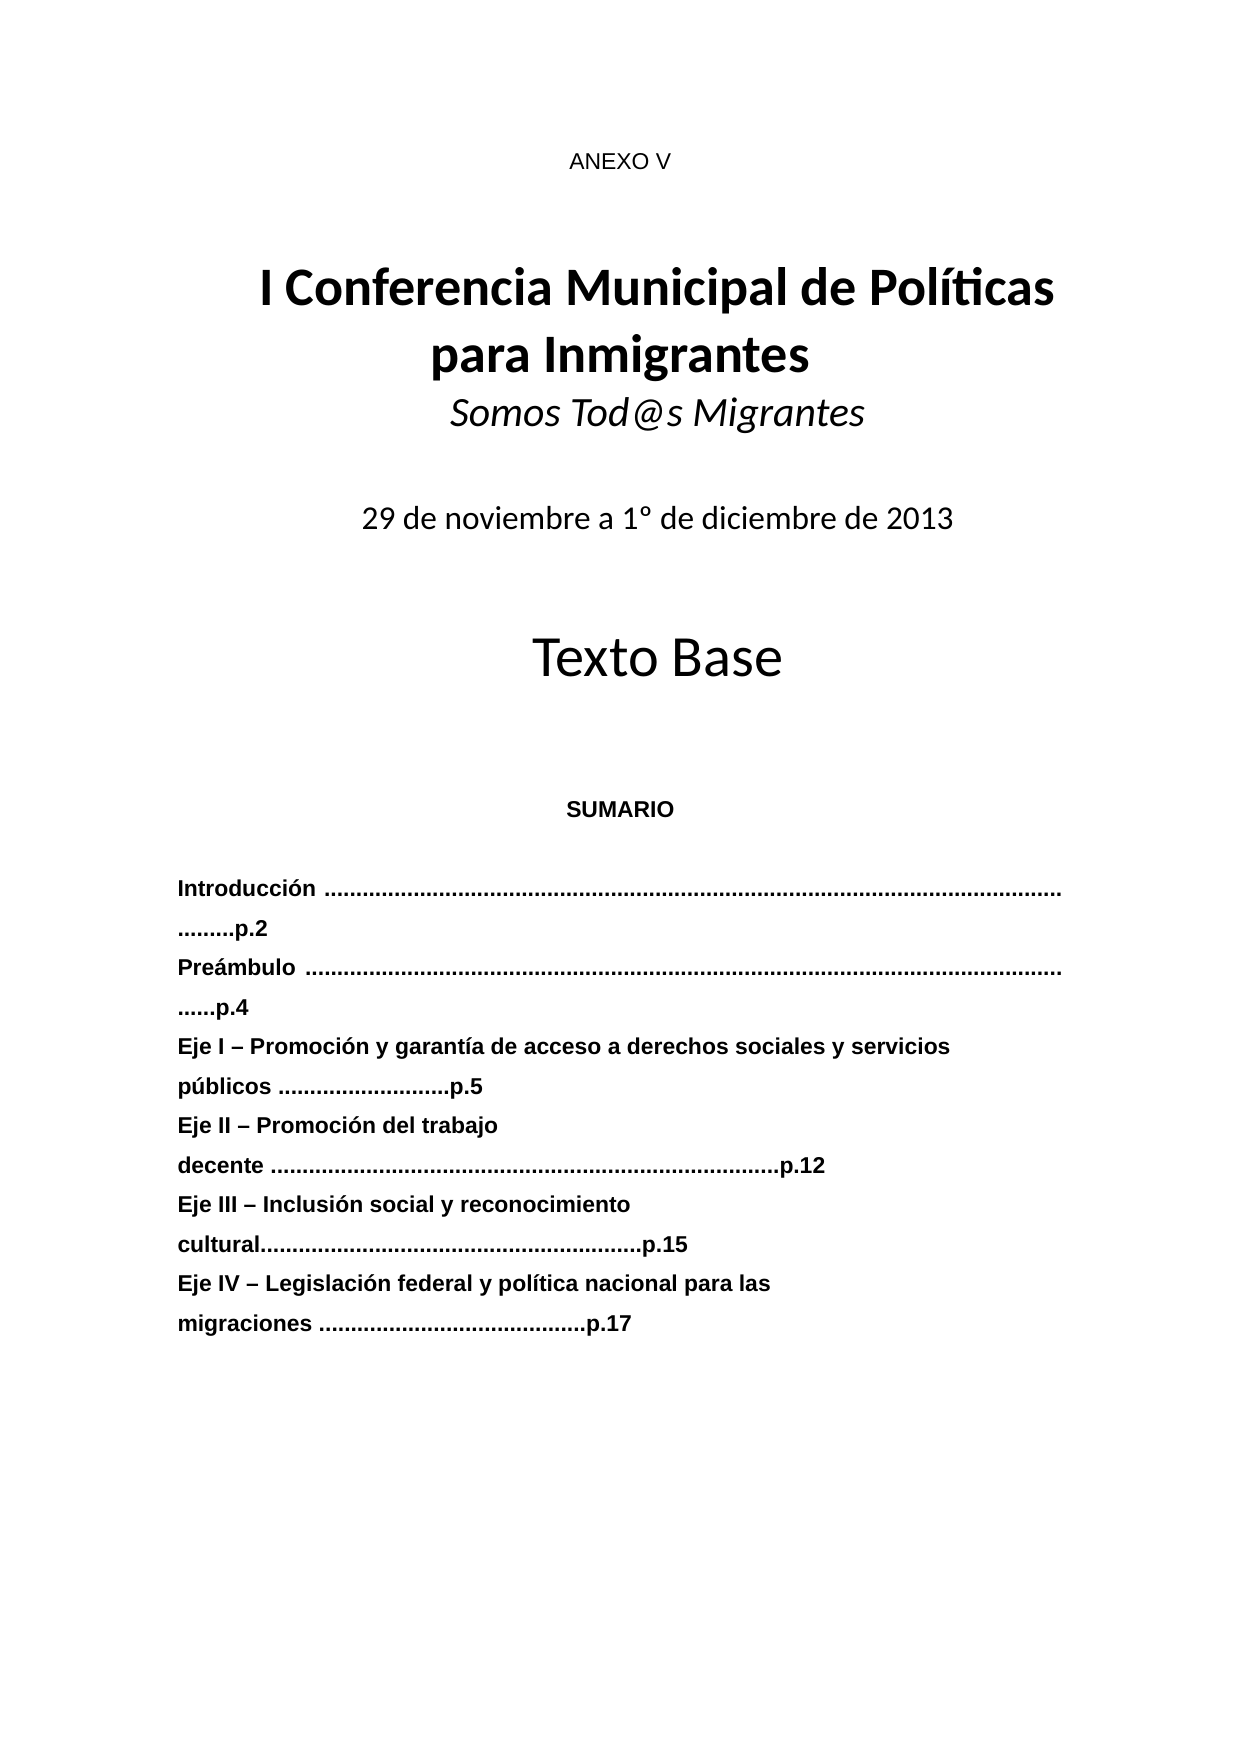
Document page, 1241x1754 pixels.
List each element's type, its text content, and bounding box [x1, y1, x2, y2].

text Somos Tod@s Migrantes [177, 386, 1063, 436]
text Eje I – Promoción y garantía de acceso a derechos sociales y servicios públicos ...........................p.5 [177, 1033, 1063, 1099]
text Preámbulo .............................................................................................................................p.4 [177, 954, 1063, 1020]
text I Conferencia Municipal de Políticas para Inmigrantes [177, 253, 1063, 386]
text SUMARIO [177, 796, 1063, 823]
text Texto Base [177, 619, 1063, 691]
text Eje II – Promoción del trabajo decente ................................................................................p.12 [177, 1112, 1063, 1178]
text 29 de noviembre a 1º de diciembre de 2013 [177, 497, 1063, 538]
text Eje III – Inclusión social y reconocimiento cultural............................................................p.15 [177, 1191, 1063, 1257]
text Eje IV – Legislación federal y política nacional para las migraciones ..........................................p.17 [177, 1270, 1063, 1336]
text ANEXO V [177, 148, 1063, 174]
text Introducción .............................................................................................................................p.2 [177, 875, 1063, 941]
